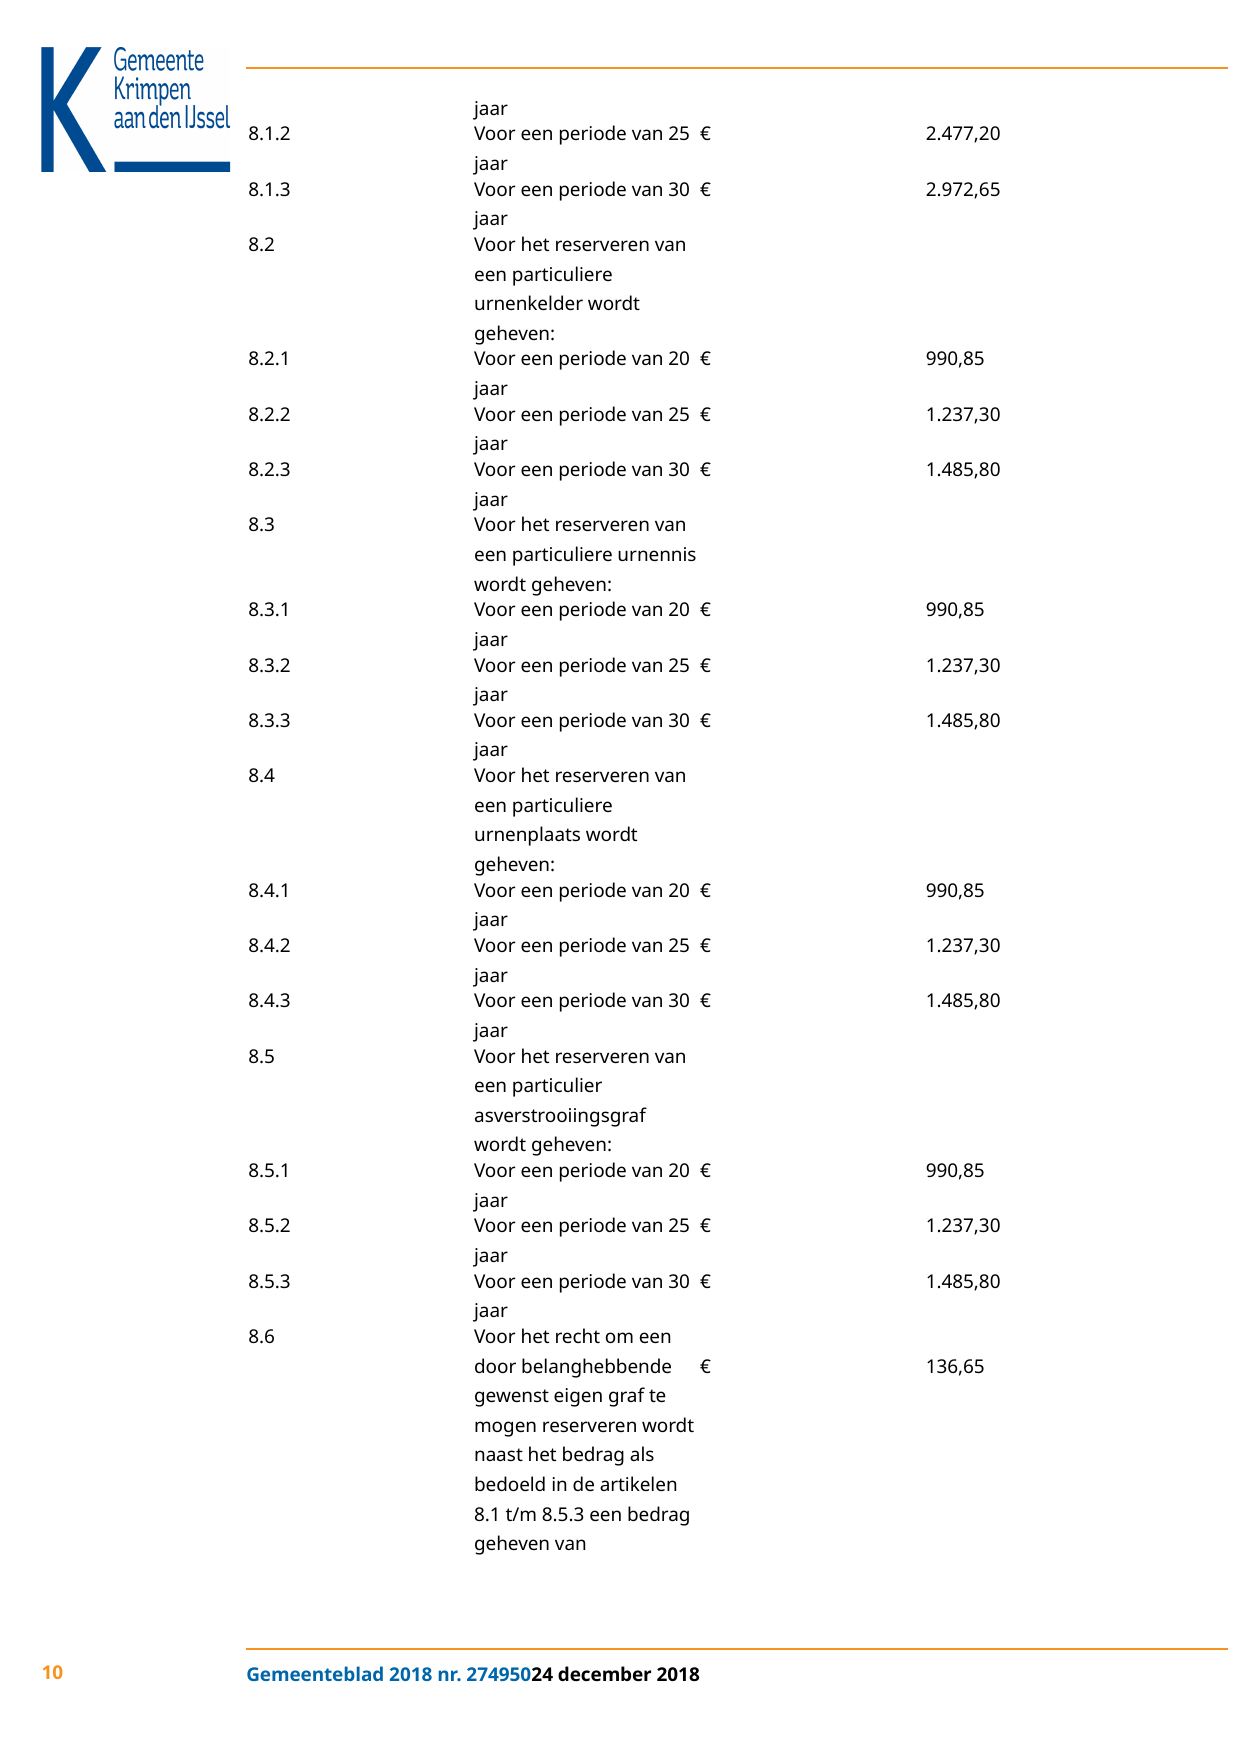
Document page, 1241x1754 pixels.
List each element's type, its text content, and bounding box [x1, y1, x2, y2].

table_cell € [700, 176, 926, 231]
table_cell 8.3.1 [248, 596, 474, 652]
table_cell [926, 95, 1152, 121]
table_cell Voor een periode van 30 jaar [474, 456, 700, 512]
table_cell 8.5.3 [248, 1268, 474, 1323]
table_cell 2.477,20 [926, 121, 1152, 176]
table_cell Voor een periode van 25 jaar [474, 401, 700, 456]
table_cell € [700, 121, 926, 176]
table_cell [700, 1043, 926, 1157]
table_cell € [700, 932, 926, 987]
table_cell 8.3 [248, 512, 474, 596]
table_cell Voor een periode van 20 jaar [474, 346, 700, 401]
table_cell [700, 763, 926, 877]
table_cell jaar [474, 95, 700, 121]
table_cell € [700, 988, 926, 1043]
table_cell € [700, 1268, 926, 1323]
table_cell Voor een periode van 30 jaar [474, 988, 700, 1043]
table_cell € [700, 652, 926, 707]
table_cell 8.4.2 [248, 932, 474, 987]
table_cell [926, 512, 1152, 596]
table_cell 8.5.2 [248, 1213, 474, 1268]
table_cell 2.972,65 [926, 176, 1152, 231]
table_cell 8.4.3 [248, 988, 474, 1043]
table_cell 1.485,80 [926, 456, 1152, 512]
table_cell 990,85 [926, 877, 1152, 932]
table_cell 1.237,30 [926, 401, 1152, 456]
table_cell 8.5 [248, 1043, 474, 1157]
table_cell 1.237,30 [926, 652, 1152, 707]
table_cell 8.2.1 [248, 346, 474, 401]
table_cell [700, 95, 926, 121]
table_cell Voor een periode van 30 jaar [474, 176, 700, 231]
table_cell 8.6 [248, 1323, 474, 1556]
table_cell Voor een periode van 25 jaar [474, 1213, 700, 1268]
table_cell [248, 95, 474, 121]
table_cell Voor het recht om een door belanghebbende gewenst eigen graf te mogen reserveren wordt naast het bedrag als bedoeld in de artikelen 8.1 t/m 8.5.3 een bedrag geheven van [474, 1323, 700, 1556]
table_cell [926, 1043, 1152, 1157]
table_cell € [700, 346, 926, 401]
table_cell 8.2.3 [248, 456, 474, 512]
table_cell Voor een periode van 25 jaar [474, 121, 700, 176]
table_cell 8.1.2 [248, 121, 474, 176]
table_cell 8.3.3 [248, 707, 474, 762]
table_cell 1.485,80 [926, 707, 1152, 762]
table_cell [926, 763, 1152, 877]
table_cell 8.2 [248, 231, 474, 346]
table_cell Voor een periode van 20 jaar [474, 1157, 700, 1213]
table_cell € [700, 1213, 926, 1268]
table_cell Voor het reserveren van een particuliere urnennis wordt geheven: [474, 512, 700, 596]
table_cell 8.4.1 [248, 877, 474, 932]
table_cell 8.5.1 [248, 1157, 474, 1213]
table_cell Voor een periode van 25 jaar [474, 652, 700, 707]
table_cell 1.237,30 [926, 1213, 1152, 1268]
table_cell € [700, 1323, 926, 1556]
table_cell [700, 231, 926, 346]
table_cell 990,85 [926, 346, 1152, 401]
table_cell [926, 231, 1152, 346]
table_cell 8.2.2 [248, 401, 474, 456]
table_cell 8.4 [248, 763, 474, 877]
table_cell Voor een periode van 30 jaar [474, 707, 700, 762]
table_cell 990,85 [926, 1157, 1152, 1213]
table_cell € [700, 1157, 926, 1213]
table_cell 1.485,80 [926, 988, 1152, 1043]
table_cell Voor een periode van 20 jaar [474, 877, 700, 932]
table_cell Voor een periode van 20 jaar [474, 596, 700, 652]
table_cell 990,85 [926, 596, 1152, 652]
table_cell € [700, 877, 926, 932]
table_cell € [700, 401, 926, 456]
table_cell € [700, 707, 926, 762]
table_cell Voor het reserveren van een particulier asverstrooiingsgraf wordt geheven: [474, 1043, 700, 1157]
table_cell 136,65 [926, 1323, 1152, 1556]
table_cell Voor een periode van 25 jaar [474, 932, 700, 987]
table_cell € [700, 456, 926, 512]
table_cell € [700, 596, 926, 652]
table_cell [700, 512, 926, 596]
table_cell Voor het reserveren van een particuliere urnenkelder wordt geheven: [474, 231, 700, 346]
table_cell Voor een periode van 30 jaar [474, 1268, 700, 1323]
table_cell 8.1.3 [248, 176, 474, 231]
table_cell 8.3.2 [248, 652, 474, 707]
picture [41, 47, 231, 172]
table_cell 1.485,80 [926, 1268, 1152, 1323]
table_cell Voor het reserveren van een particuliere urnenplaats wordt geheven: [474, 763, 700, 877]
table_cell 1.237,30 [926, 932, 1152, 987]
